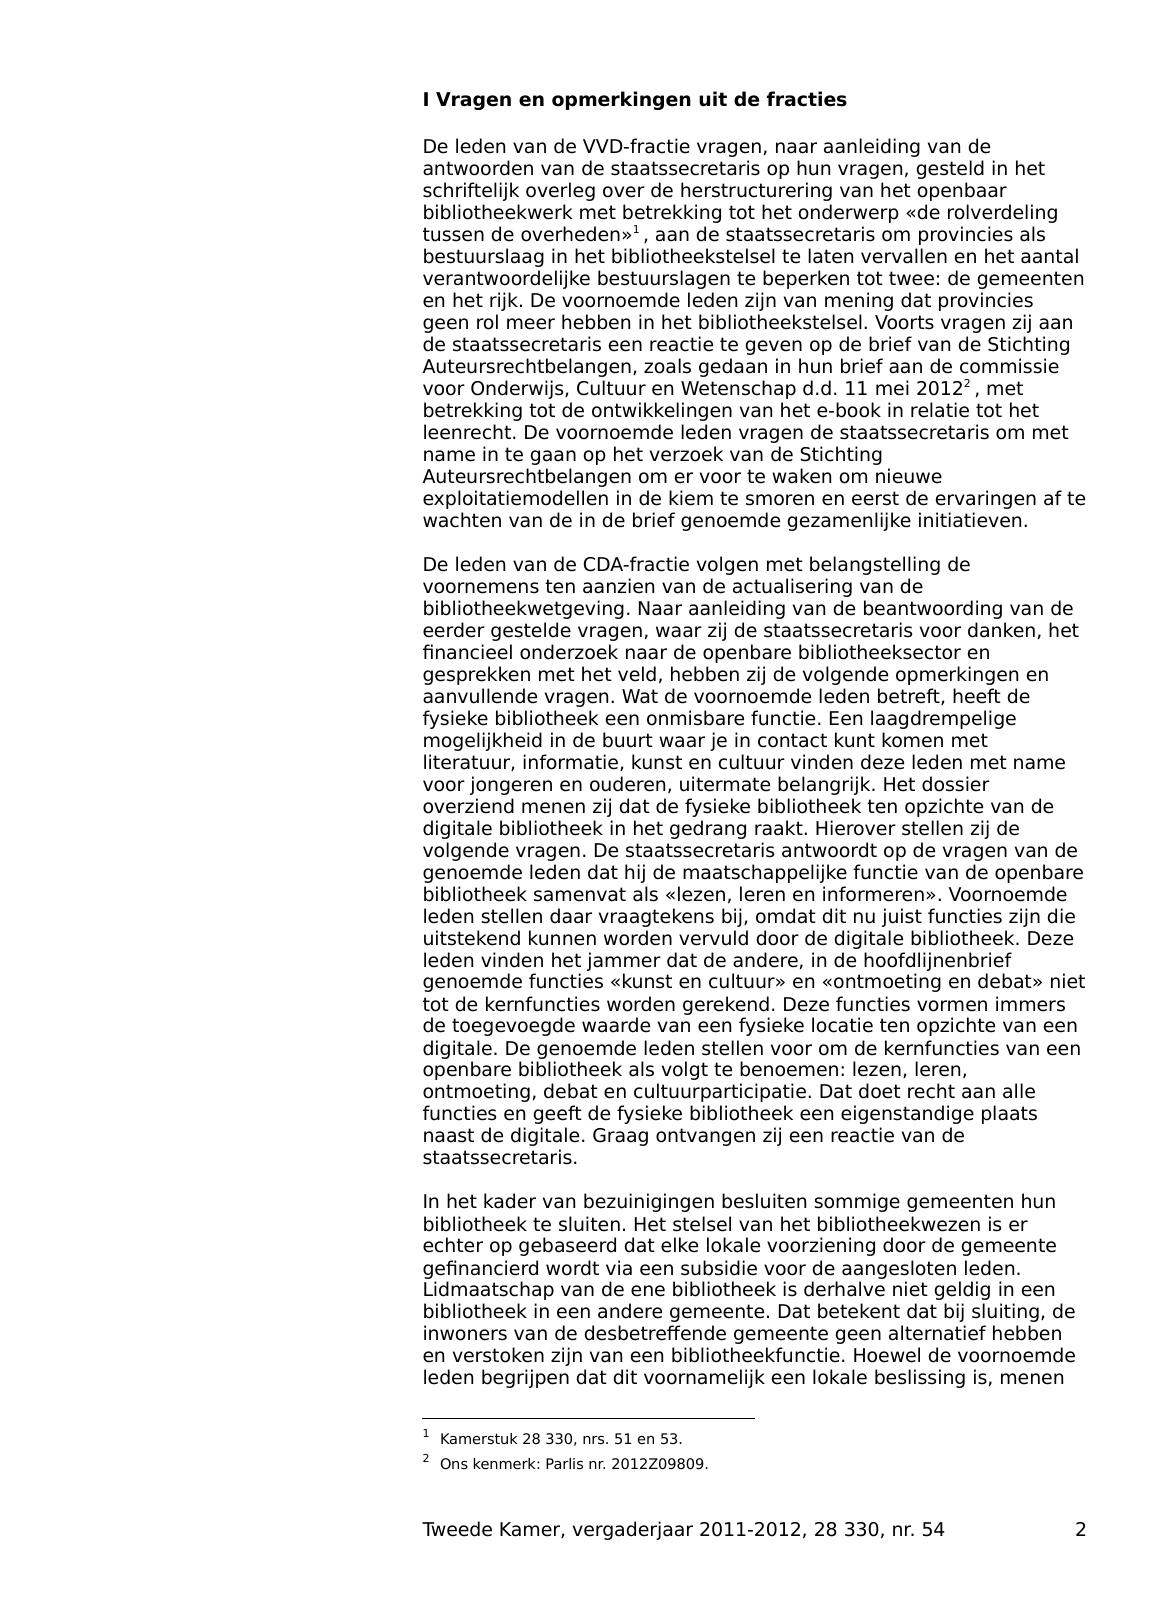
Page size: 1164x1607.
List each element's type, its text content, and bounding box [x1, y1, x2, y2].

text De leden van de VVD-fractie vragen, naar aanleiding van de antwoorden van de staatssecretaris op hun vragen, gesteld in het schriftelijk overleg over de herstructurering van het openbaar bibliotheekwerk met betrekking tot het onderwerp «de rolverdeling tussen de overheden», aan de staatssecretaris om provincies als bestuurslaag in het bibliotheekstelsel te laten vervallen en het aantal verantwoordelijke bestuurslagen te beperken tot twee: de gemeenten en het rijk. De voornoemde leden zijn van mening dat provincies geen rol meer hebben in het bibliotheekstelsel. Voorts vragen zij aan de staatssecretaris een reactie te geven op de brief van de Stichting Auteursrechtbelangen, zoals gedaan in hun brief aan de commissie voor Onderwijs, Cultuur en Wetenschap d.d. 11 mei 2012, met betrekking tot de ontwikkelingen van het e-book in relatie tot het leenrecht. De voornoemde leden vragen de staatssecretaris om met name in te gaan op het verzoek van de Stichting Auteursrechtbelangen om er voor te waken om nieuwe exploitatiemodellen in de kiem te smoren en eerst de ervaringen af te wachten van de in de brief genoemde gezamenlijke initiatieven. [422, 136, 1087, 532]
text Ons kenmerk: Parlis nr. 2012Z09809. [422, 1452, 1087, 1474]
text De leden van de CDA-fractie volgen met belangstelling de voornemens ten aanzien van de actualisering van de bibliotheekwetgeving. Naar aanleiding van de beantwoording van de eerder gestelde vragen, waar zij de staatssecretaris voor danken, het financieel onderzoek naar de openbare bibliotheeksector en gesprekken met het veld, hebben zij de volgende opmerkingen en aanvullende vragen. Wat de voornoemde leden betreft, heeft de fysieke bibliotheek een onmisbare functie. Een laagdrempelige mogelijkheid in de buurt waar je in contact kunt komen met literatuur, informatie, kunst en cultuur vinden deze leden met name voor jongeren en ouderen, uitermate belangrijk. Het dossier overziend menen zij dat de fysieke bibliotheek ten opzichte van de digitale bibliotheek in het gedrang raakt. Hierover stellen zij de volgende vragen. De staatssecretaris antwoordt op de vragen van de genoemde leden dat hij de maatschappelijke functie van de openbare bibliotheek samenvat als «lezen, leren en informeren». Voornoemde leden stellen daar vraagtekens bij, omdat dit nu juist functies zijn die uitstekend kunnen worden vervuld door de digitale bibliotheek. Deze leden vinden het jammer dat de andere, in de hoofdlijnenbrief genoemde functies «kunst en cultuur» en «ontmoeting en debat» niet tot de kernfuncties worden gerekend. Deze functies vormen immers de toegevoegde waarde van een fysieke locatie ten opzichte van een digitale. De genoemde leden stellen voor om de kernfuncties van een openbare bibliotheek als volgt te benoemen: lezen, leren, ontmoeting, debat en cultuurparticipatie. Dat doet recht aan alle functies en geeft de fysieke bibliotheek een eigenstandige plaats naast de digitale. Graag ontvangen zij een reactie van de staatssecretaris. [422, 554, 1087, 1169]
subtitle I Vragen en opmerkingen uit de fracties [422, 89, 1087, 111]
text In het kader van bezuinigingen besluiten sommige gemeenten hun bibliotheek te sluiten. Het stelsel van het bibliotheekwezen is er echter op gebaseerd dat elke lokale voorziening door de gemeente gefinancierd wordt via een subsidie voor de aangesloten leden. Lidmaatschap van de ene bibliotheek is derhalve niet geldig in een bibliotheek in een andere gemeente. Dat betekent dat bij sluiting, de inwoners van de desbetreffende gemeente geen alternatief hebben en verstoken zijn van een bibliotheekfunctie. Hoewel de voornoemde leden begrijpen dat dit voornamelijk een lokale beslissing is, menen [422, 1191, 1087, 1389]
text Kamerstuk 28 330, nrs. 51 en 53. [422, 1427, 1087, 1449]
